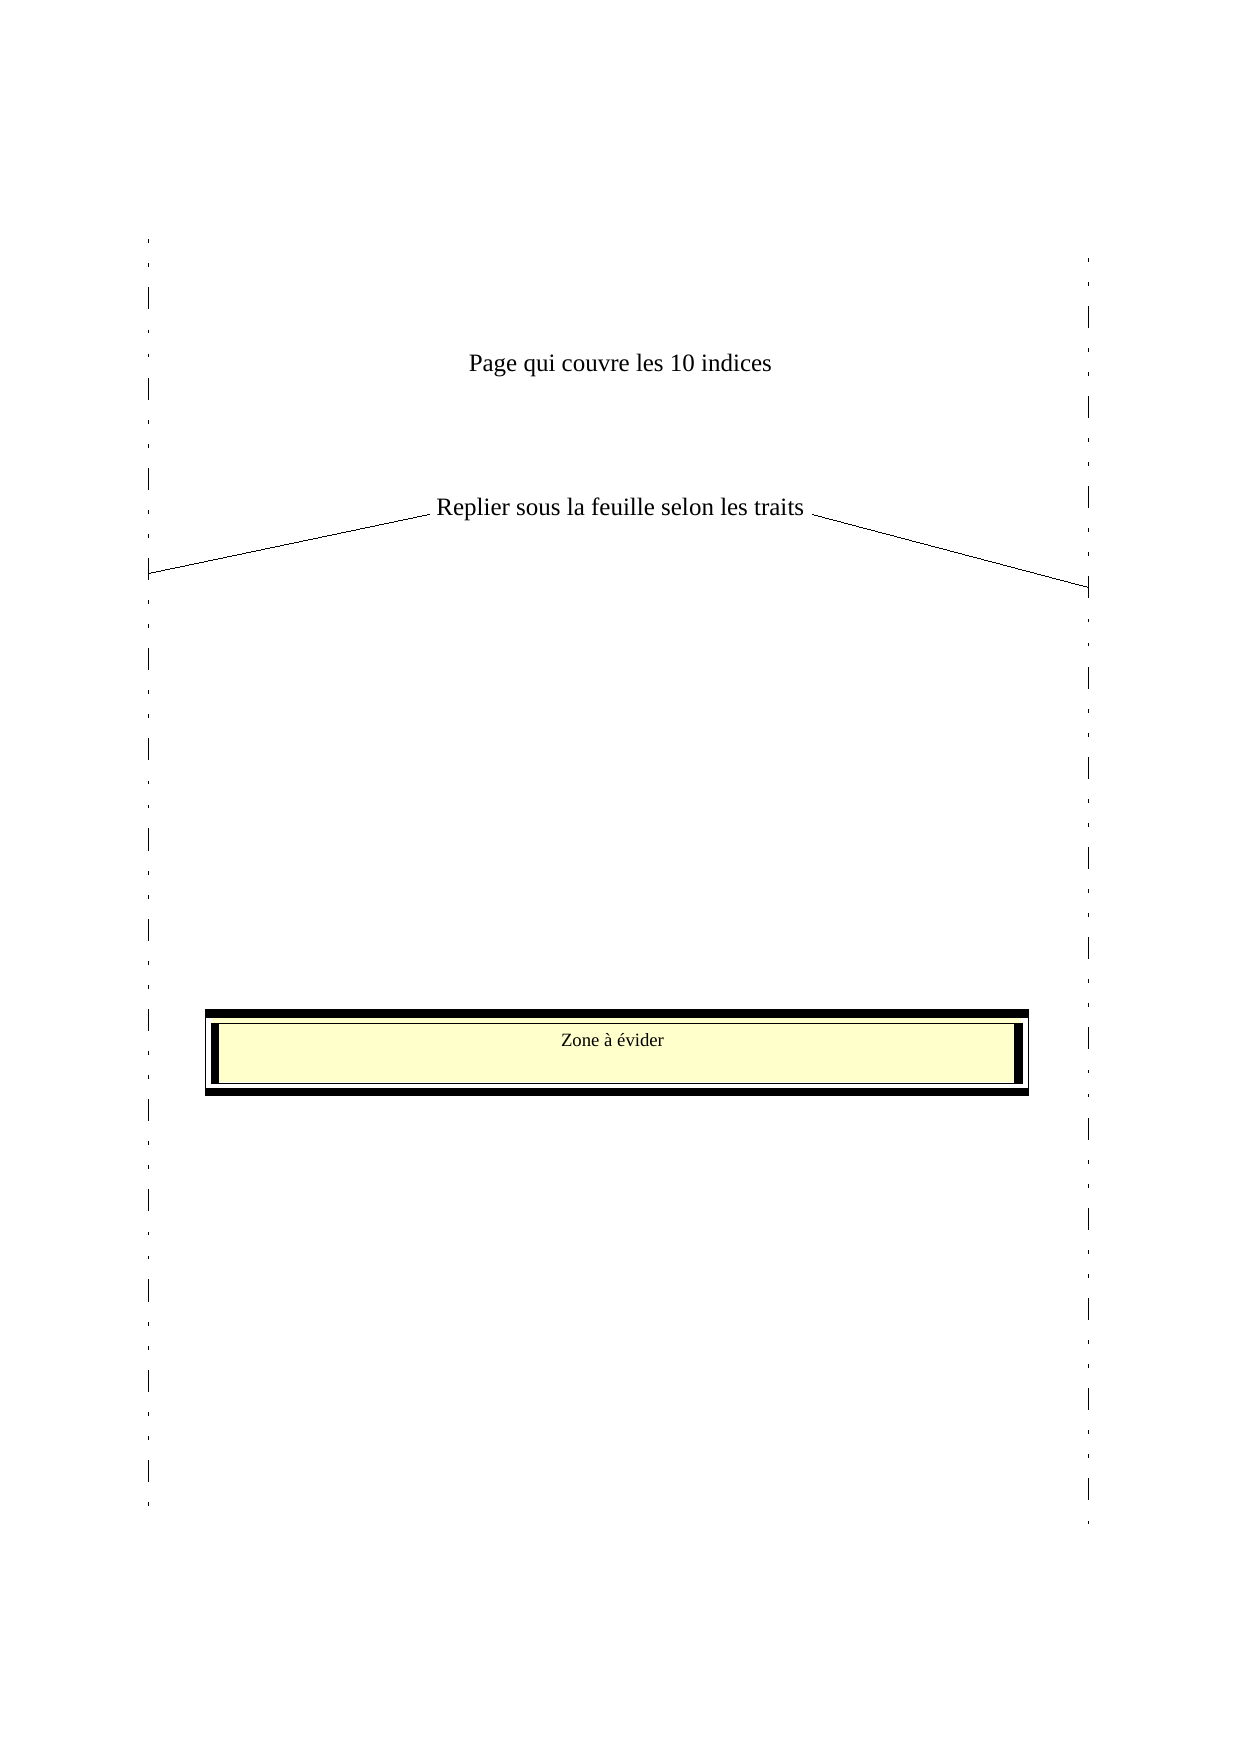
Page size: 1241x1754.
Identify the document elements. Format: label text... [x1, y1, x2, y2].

text Replier sous la feuille selon les traits [118, 492, 1122, 521]
table_header [965, 1024, 1014, 1082]
table_header [219, 1024, 259, 1082]
table_header [212, 1018, 259, 1023]
table_header [259, 1018, 965, 1023]
table_header [965, 1018, 1021, 1023]
table_header Zone à évider [259, 1024, 965, 1082]
text Page qui couvre les 10 indices [118, 348, 1122, 377]
